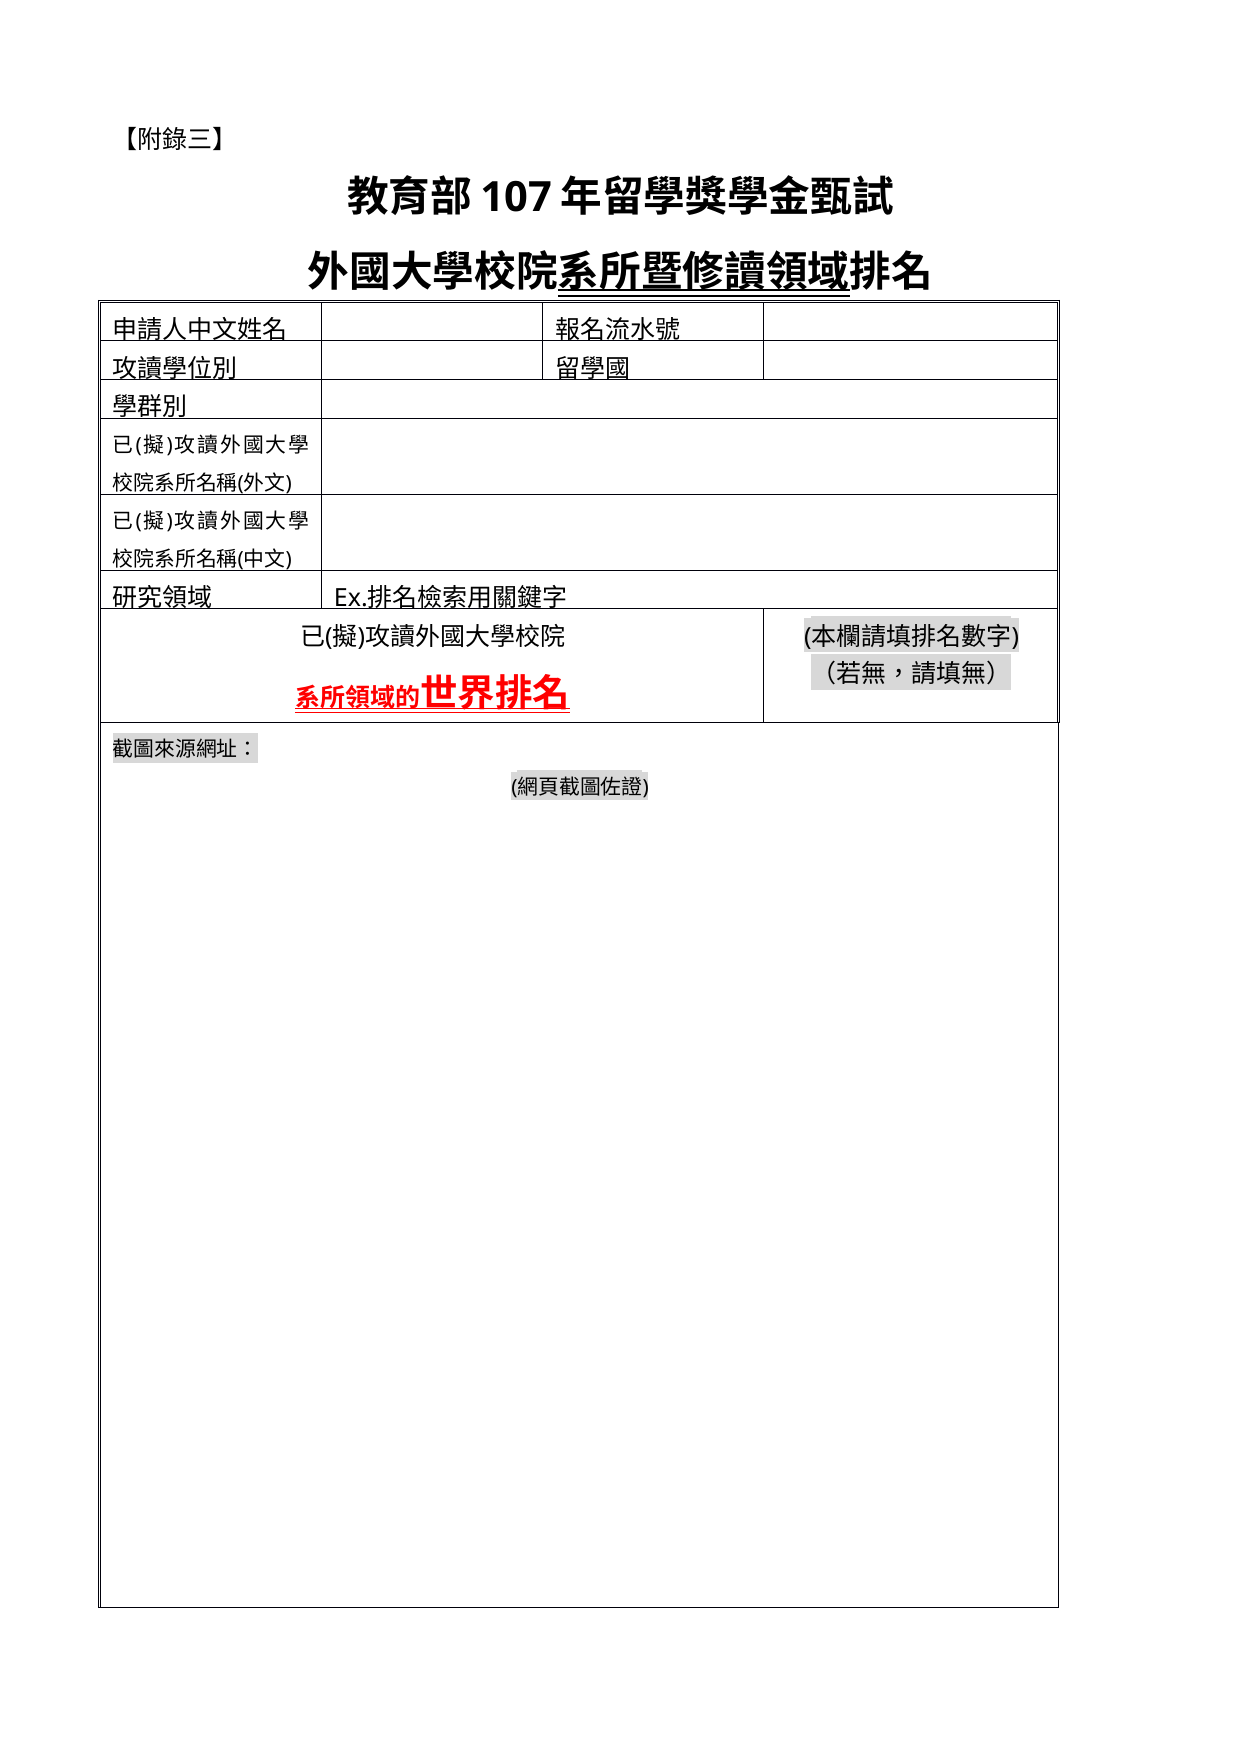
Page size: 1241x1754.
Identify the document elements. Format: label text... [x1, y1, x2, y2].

table_cell 攻讀學位別 [101, 341, 321, 379]
table_header [322, 303, 542, 340]
text 外國大學校院系所暨修讀領域排名 [112, 225, 1128, 300]
table_cell Ex.排名檢索用關鍵字 [322, 571, 1057, 608]
table_header 報名流水號 [543, 303, 763, 340]
table_cell [322, 380, 1057, 417]
table_cell 留學國 [543, 341, 763, 379]
table_cell [322, 341, 542, 379]
table_cell 研究領域 [101, 571, 321, 608]
table_cell 已(擬)攻讀外國大學校院系所名稱(中文) [101, 495, 321, 569]
table_cell [764, 341, 1057, 379]
table_cell 已(擬)攻讀外國大學校院系所名稱(外文) [101, 419, 321, 493]
table_header 申請人中文姓名 [101, 303, 321, 340]
table_header [764, 303, 1057, 340]
table_cell 已(擬)攻讀外國大學校院 系所領域的世界排名 [101, 609, 763, 722]
text 【附錄三】 [112, 112, 1128, 150]
table_cell [322, 495, 1057, 569]
table_cell 截圖來源網址： (網頁截圖佐證) [101, 723, 1058, 1607]
table_cell 學群別 [101, 380, 321, 417]
table_cell (本欄請填排名數字) （若無，請填無） [764, 609, 1057, 722]
table_cell [322, 419, 1057, 493]
text 教育部107年留學獎學金甄試 [112, 150, 1128, 225]
